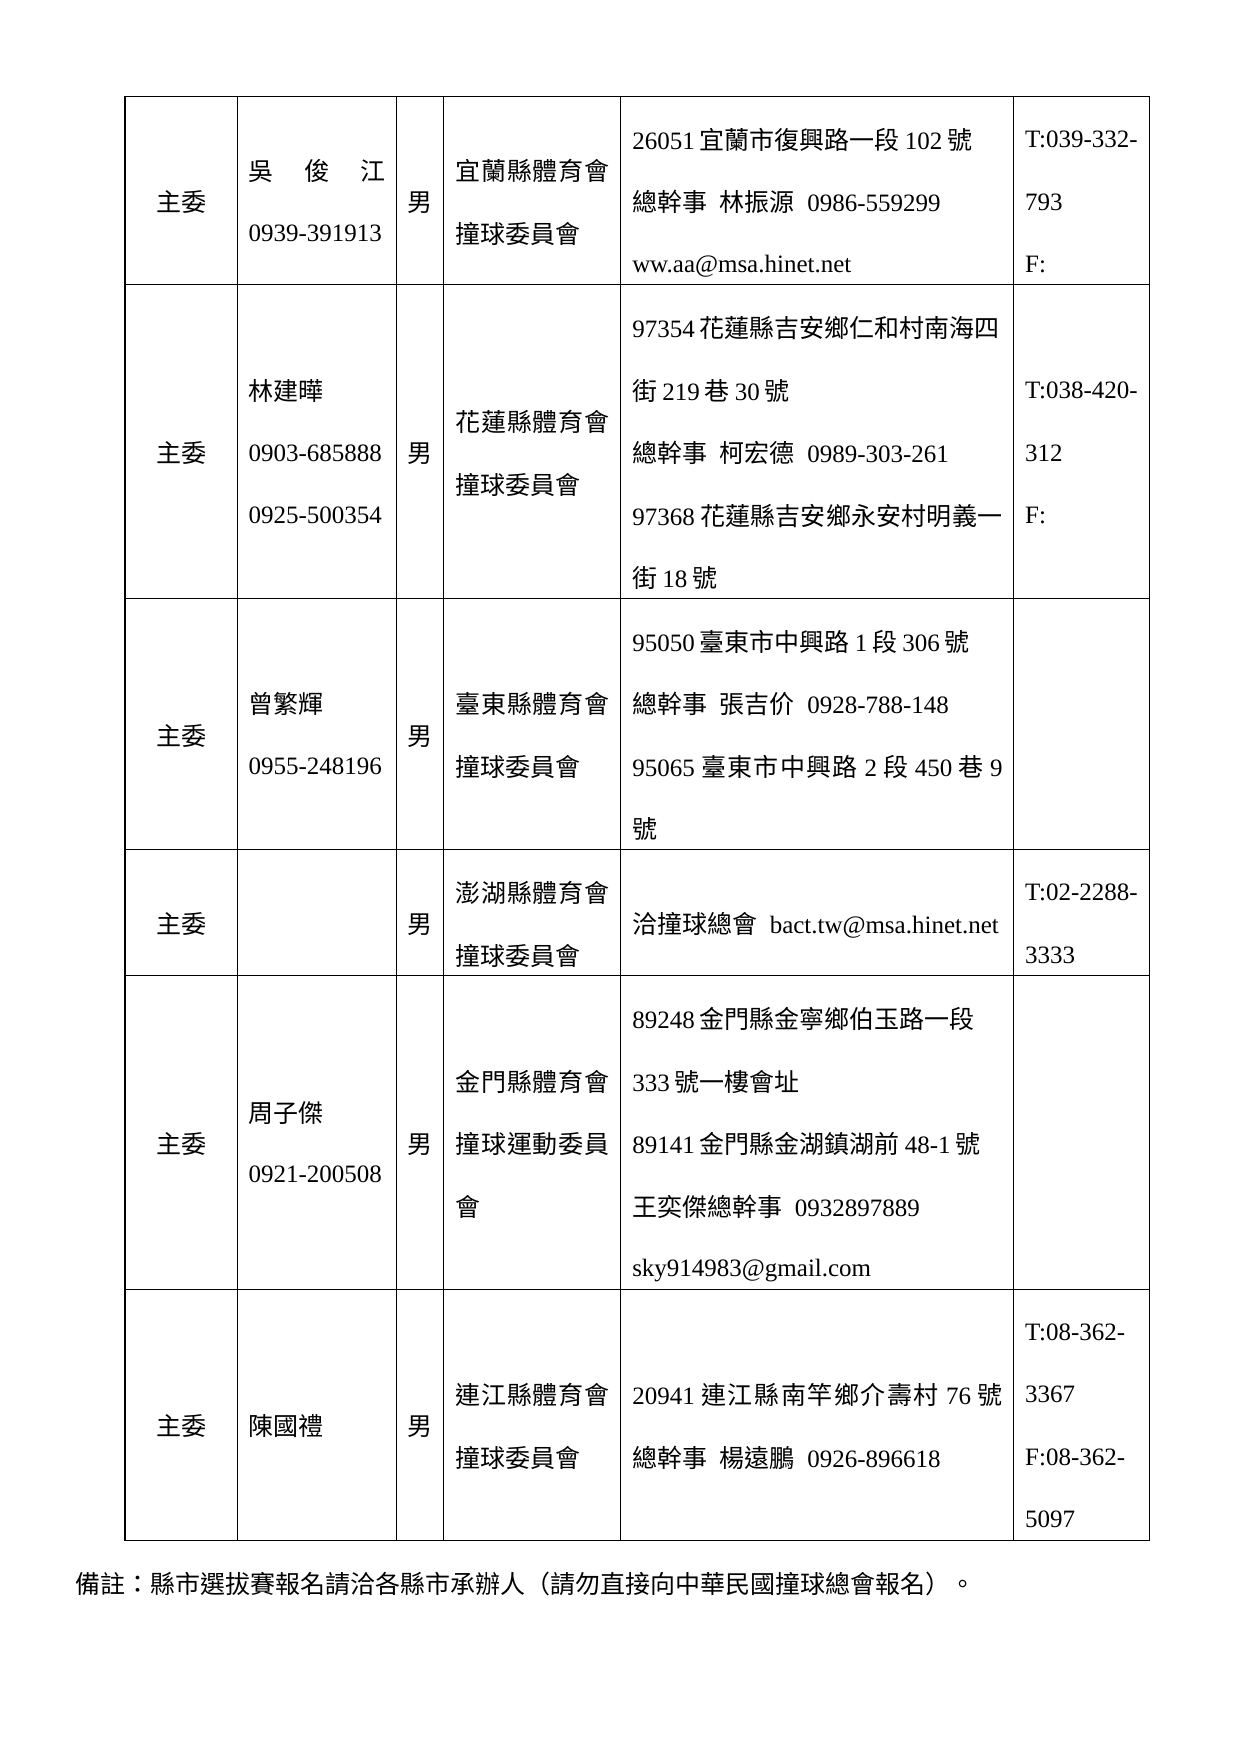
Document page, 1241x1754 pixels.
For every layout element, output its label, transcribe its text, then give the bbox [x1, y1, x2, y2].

table_cell 曾繁輝 0955-248196 [238, 599, 396, 849]
table_cell 男 [397, 1290, 443, 1539]
table_cell 26051宜蘭市復興路一段102號 總幹事 林振源 0986-559299 ww.aa@msa.hinet.net [621, 97, 1013, 284]
table_cell 主委 [126, 599, 237, 849]
table_cell 主委 [126, 1290, 237, 1539]
table_cell 男 [397, 850, 443, 975]
table_cell 20941連江縣南竿鄉介壽村76號 總幹事 楊遠鵬 0926-896618 [621, 1290, 1013, 1539]
table_cell 主委 [126, 97, 237, 284]
table_cell 95050臺東市中興路1段306號 總幹事 張吉价 0928-788-148 95065臺東市中興路2段450巷9號 [621, 599, 1013, 849]
table_cell [1014, 599, 1149, 849]
table_cell 男 [397, 976, 443, 1288]
table_cell 臺東縣體育會撞球委員會 [444, 599, 620, 849]
table_cell [238, 850, 396, 975]
table_cell 宜蘭縣體育會撞球委員會 [444, 97, 620, 284]
table_cell 周子傑 0921-200508 [238, 976, 396, 1288]
table_cell T:039-332-793 F: [1014, 97, 1149, 284]
table_cell 陳國禮 [238, 1290, 396, 1539]
table_cell 男 [397, 97, 443, 284]
table_cell 連江縣體育會撞球委員會 [444, 1290, 620, 1539]
table_cell 主委 [126, 285, 237, 598]
table_cell T:02-2288-3333 [1014, 850, 1149, 975]
table_cell [1014, 976, 1149, 1288]
text 備註：縣市選拔賽報名請洽各縣市承辦人（請勿直接向中華民國撞球總會報名）。 [75, 1541, 1165, 1603]
table_cell 花蓮縣體育會撞球委員會 [444, 285, 620, 598]
table_cell 洽撞球總會 bact.tw@msa.hinet.net [621, 850, 1013, 975]
table_cell 吳俊江0939-391913 [238, 97, 396, 284]
table_cell 男 [397, 285, 443, 598]
table_cell 澎湖縣體育會撞球委員會 [444, 850, 620, 975]
table_cell 97354花蓮縣吉安鄉仁和村南海四街219巷30號 總幹事 柯宏德 0989-303-261 97368花蓮縣吉安鄉永安村明義一街18號 [621, 285, 1013, 598]
table_cell 主委 [126, 850, 237, 975]
table_cell 男 [397, 599, 443, 849]
table_cell 主委 [126, 976, 237, 1288]
table_cell 林建曄 0903-685888 0925-500354 [238, 285, 396, 598]
table_cell T:08-362-3367 F:08-362-5097 [1014, 1290, 1149, 1539]
table_cell T:038-420-312 F: [1014, 285, 1149, 598]
table_cell 89248金門縣金寧鄉伯玉路一段333號一樓會址 89141金門縣金湖鎮湖前48-1號 王奕傑總幹事 0932897889 sky914983@gmail.com [621, 976, 1013, 1288]
table_cell 金門縣體育會撞球運動委員會 [444, 976, 620, 1288]
